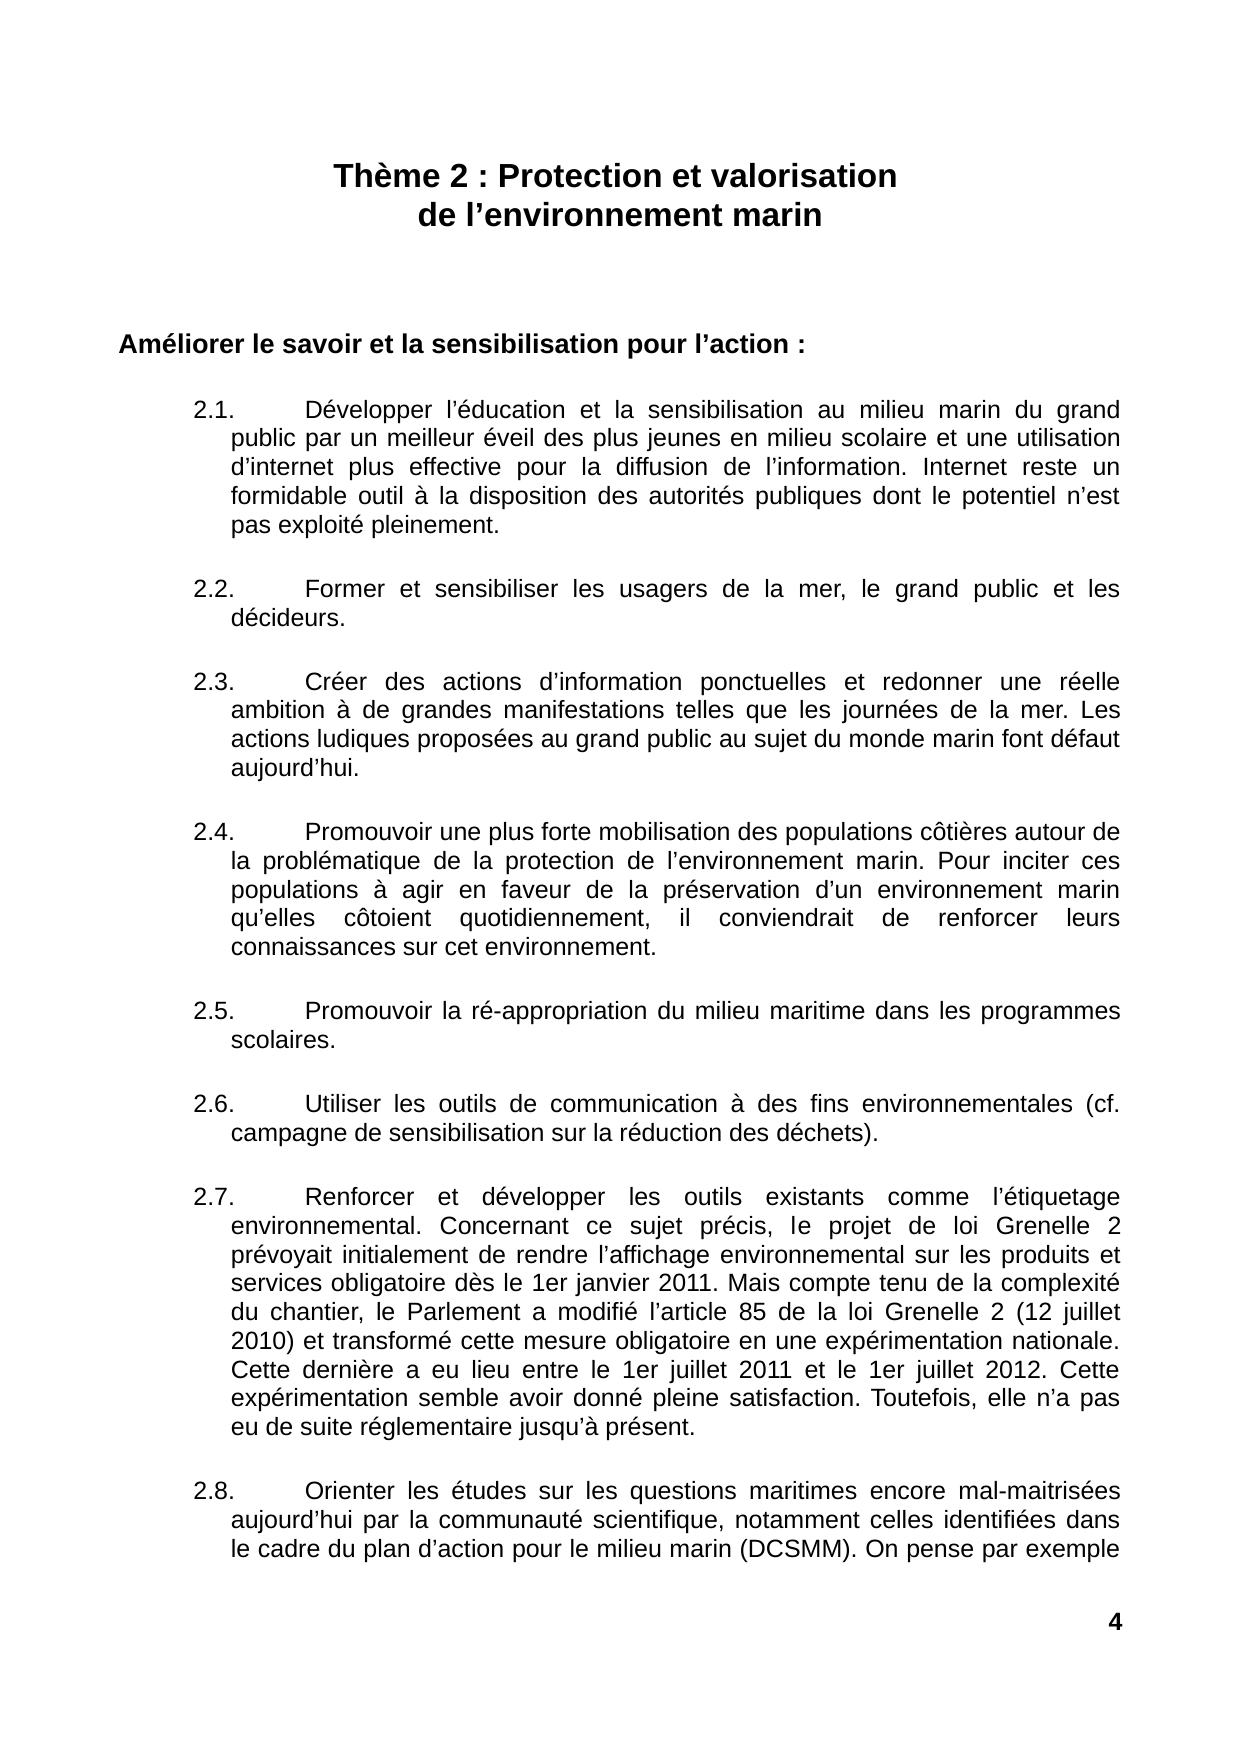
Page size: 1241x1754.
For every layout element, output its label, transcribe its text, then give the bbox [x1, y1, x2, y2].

list Orienter les études sur les questions maritimes encore mal-maitrisées aujourd’hui par la communauté scientifique, notamment celles identifiées dans le cadre du plan d’action pour le milieu marin (DCSMM). On pense par exemple [193, 1476, 1122, 1563]
list Former et sensibiliser les usagers de la mer, le grand public et les décideurs. [193, 574, 1122, 631]
text de l’environnement marin [118, 195, 1122, 233]
list Développer l’éducation et la sensibilisation au milieu marin du grand public par un meilleur éveil des plus jeunes en milieu scolaire et une utilisation d’internet plus effective pour la diffusion de l’information. Internet reste un formidable outil à la disposition des autorités publiques dont le potentiel n’est pas exploité pleinement. [193, 395, 1122, 538]
list Promouvoir une plus forte mobilisation des populations côtières autour de la problématique de la protection de l’environnement marin. Pour inciter ces populations à agir en faveur de la préservation d’un environnement marin qu’elles côtoient quotidiennement, il conviendrait de renforcer leurs connaissances sur cet environnement. [193, 817, 1122, 961]
list Utiliser les outils de communication à des fins environnementales (cf. campagne de sensibilisation sur la réduction des déchets). [193, 1089, 1122, 1147]
text Thème 2 : Protection et valorisation [118, 157, 1122, 195]
list Renforcer et développer les outils existants comme l’étiquetage environnemental. Concernant ce sujet précis, le projet de loi Grenelle 2 prévoyait initialement de rendre l’affichage environnemental sur les produits et services obligatoire dès le 1er janvier 2011. Mais compte tenu de la complexité du chantier, le Parlement a modifié l’article 85 de la loi Grenelle 2 (12 juillet 2010) et transformé cette mesure obligatoire en une expérimentation nationale. Cette dernière a eu lieu entre le 1er juillet 2011 et le 1er juillet 2012. Cette expérimentation semble avoir donné pleine satisfaction. Toutefois, elle n’a pas eu de suite réglementaire jusqu’à présent. [193, 1182, 1122, 1441]
list Promouvoir la ré-appropriation du milieu maritime dans les programmes scolaires. [193, 996, 1122, 1054]
text Améliorer le savoir et la sensibilisation pour l’action : [118, 328, 1122, 359]
list Créer des actions d’information ponctuelles et redonner une réelle ambition à de grandes manifestations telles que les journées de la mer. Les actions ludiques proposées au grand public au sujet du monde marin font défaut aujourd’hui. [193, 667, 1122, 782]
